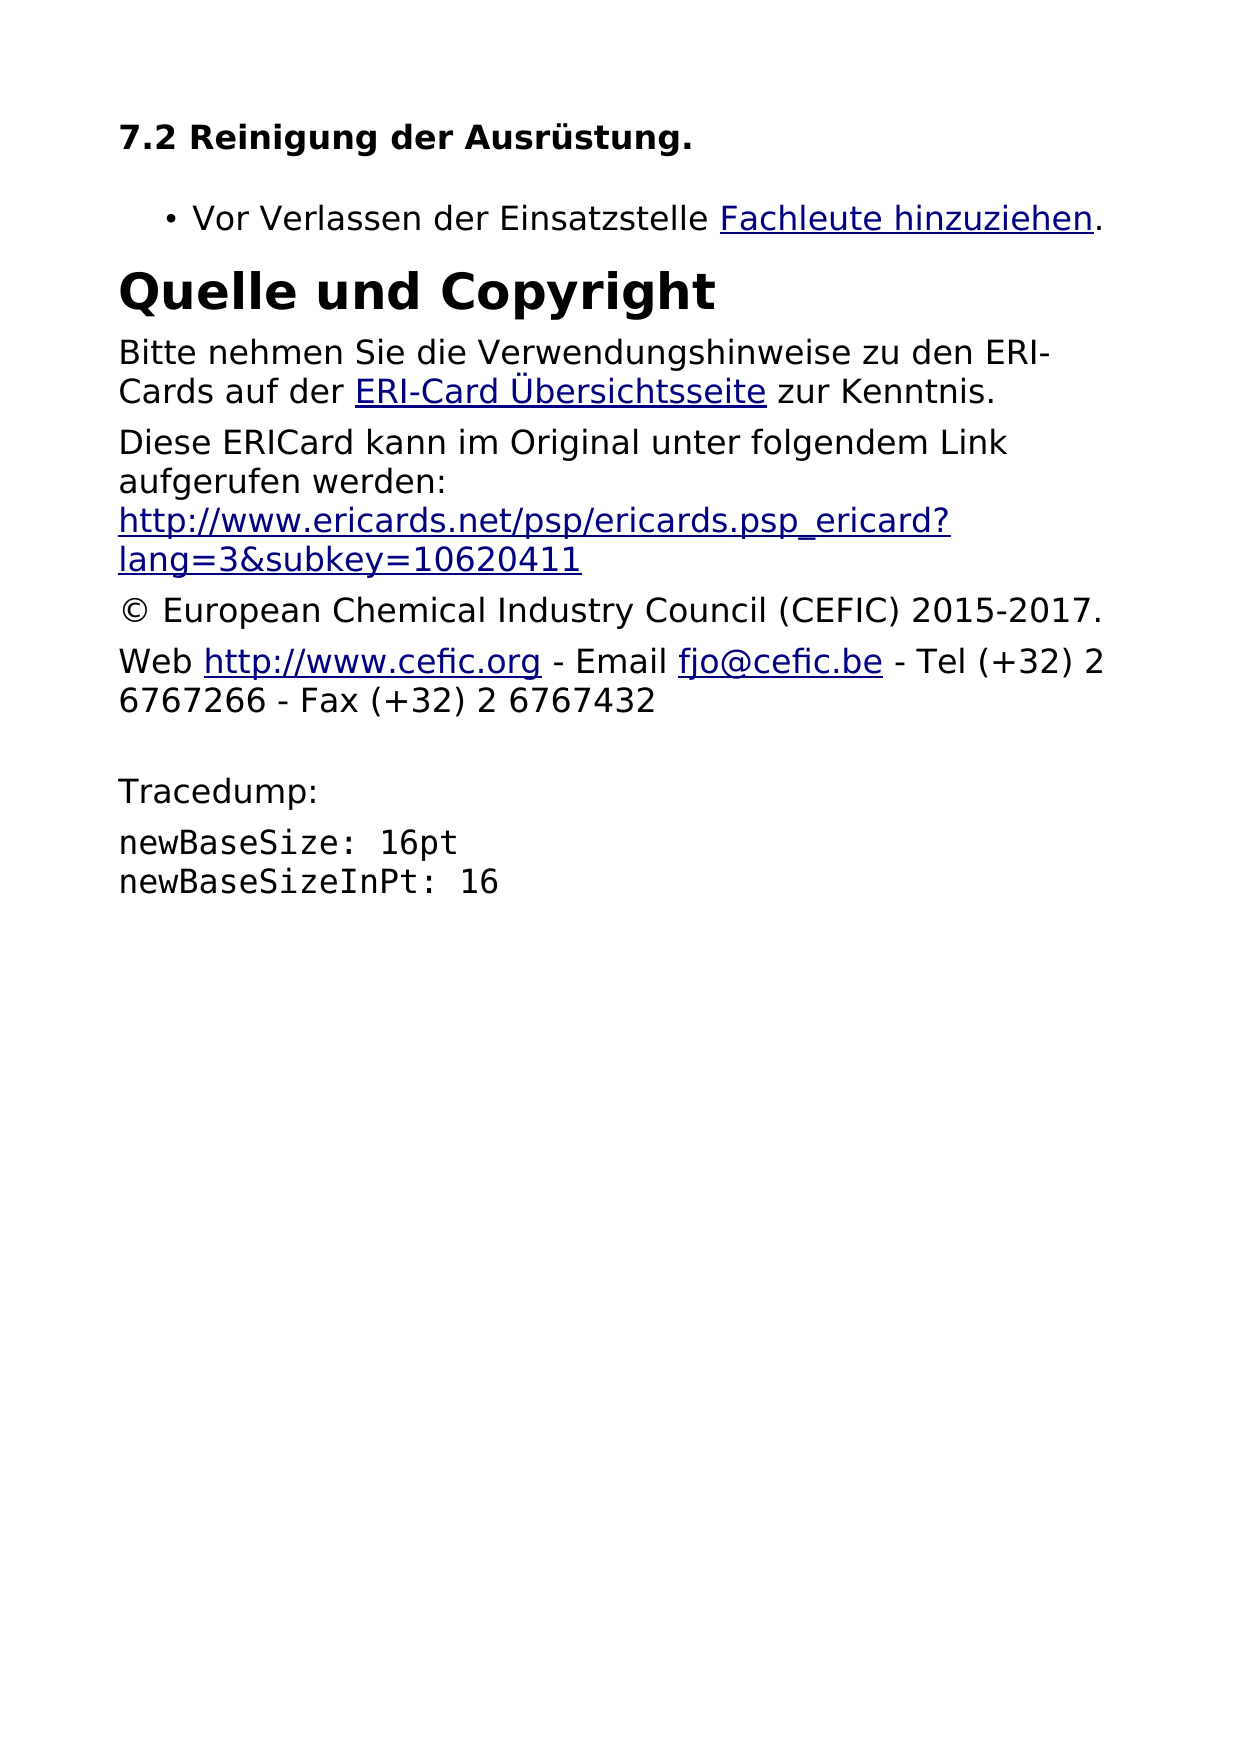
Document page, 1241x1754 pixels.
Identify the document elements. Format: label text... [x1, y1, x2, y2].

text newBaseSize: 16pt newBaseSizeInPt: 16 [118, 823, 1122, 901]
text Tracedump: [118, 733, 1122, 811]
list Vor Verlassen der Einsatzstelle Fachleute hinzuziehen. [177, 199, 1122, 238]
text Web http://www.cefic.org - Email fjo@cefic.be - Tel (+32) 2 6767266 - Fax (+32) 2 6767432 [118, 643, 1122, 721]
subtitle Quelle und Copyright [118, 263, 1122, 321]
text Diese ERICard kann im Original unter folgendem Link aufgerufen werden: http://www.ericards.net/psp/ericards.psp_ericard?lang=3&subkey=10620411 [118, 424, 1122, 579]
text Bitte nehmen Sie die Verwendungshinweise zu den ERI-Cards auf der ERI-Card Übersichtsseite zur Kenntnis. [118, 333, 1122, 411]
text © European Chemical Industry Council (CEFIC) 2015-2017. [118, 592, 1122, 631]
subtitle 7.2 Reinigung der Ausrüstung. [118, 118, 1122, 157]
